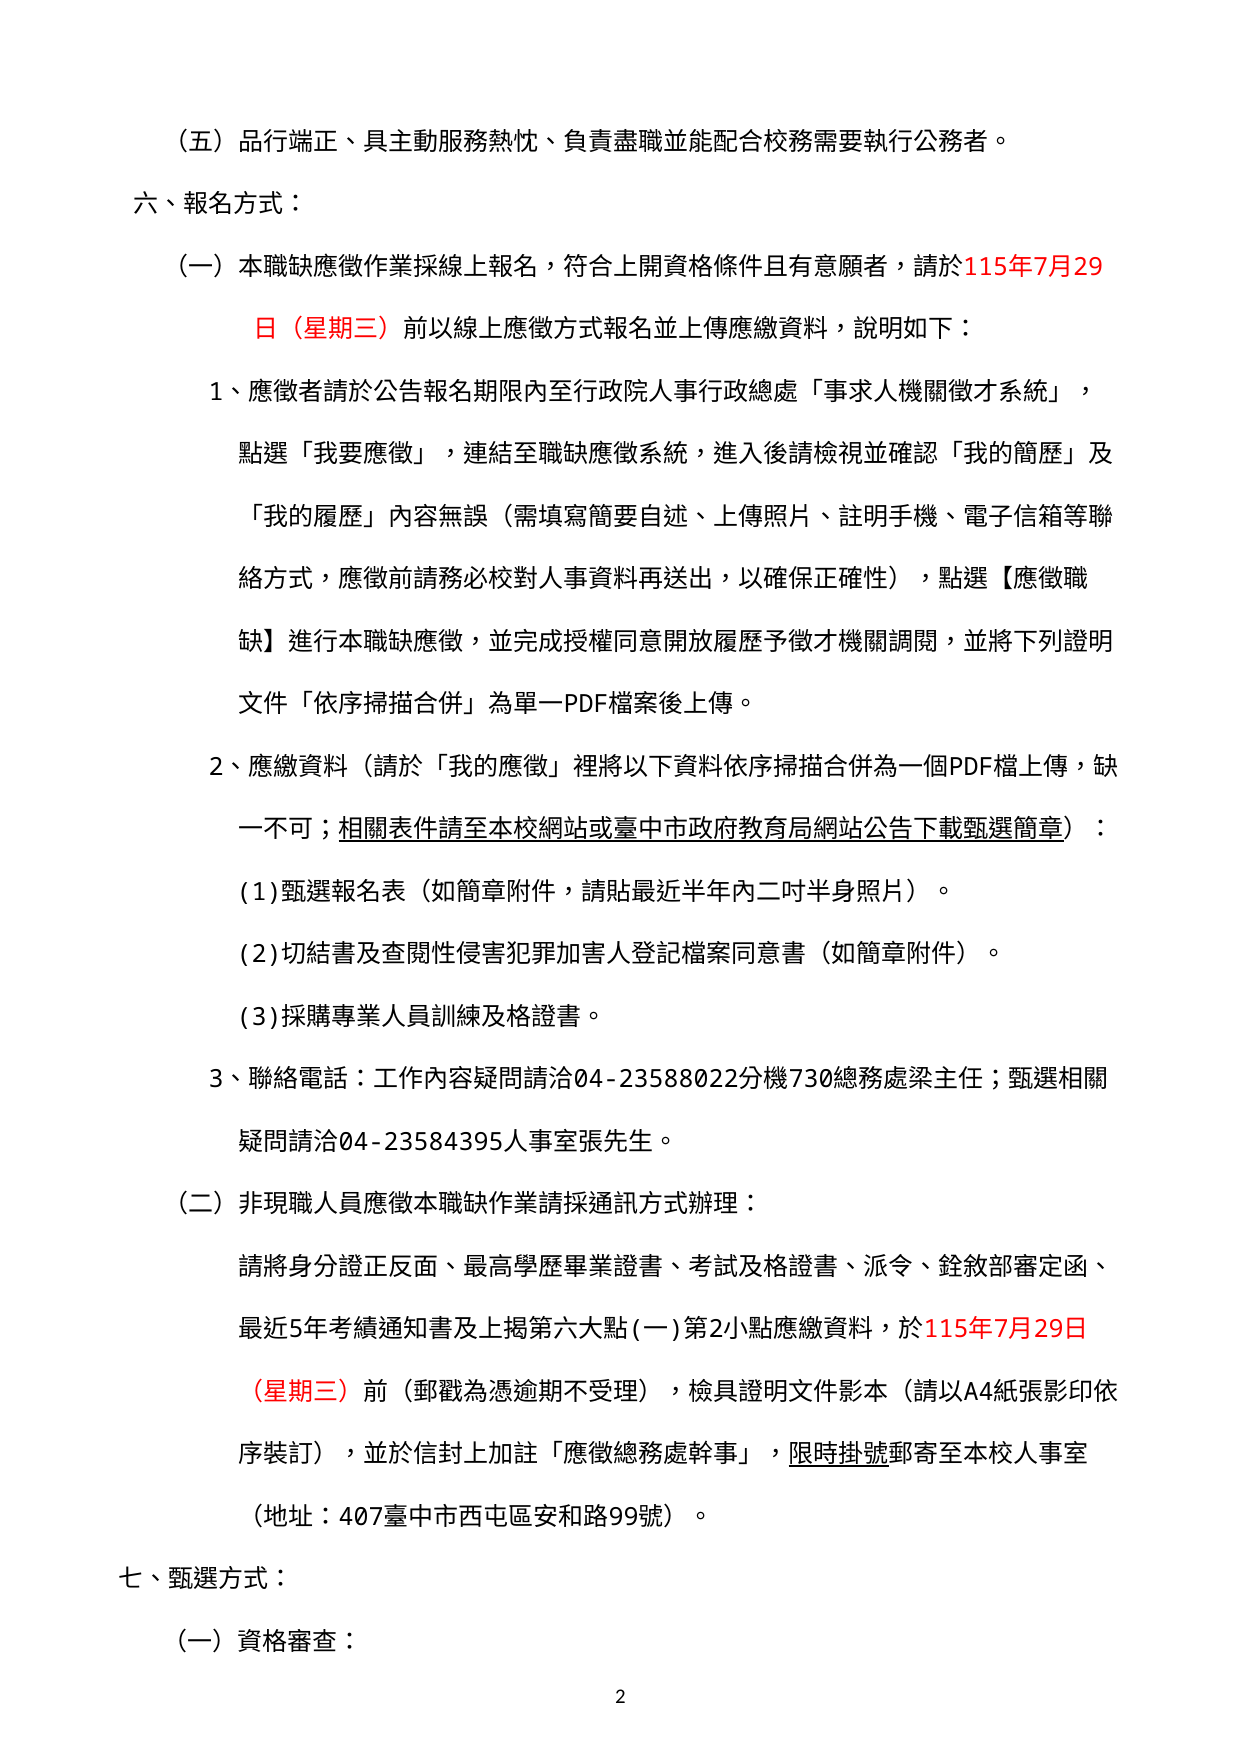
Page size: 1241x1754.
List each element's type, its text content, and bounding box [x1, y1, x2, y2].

text 1、應徵者請於公告報名期限內至行政院人事行政總處「事求人機關徵才系統」，點選「我要應徵」，連結至職缺應徵系統，進入後請檢視並確認「我的簡歷」及「我的履歷」內容無誤（需填寫簡要自述、上傳照片、註明手機、電子信箱等聯絡方式，應徵前請務必校對人事資料再送出，以確保正確性），點選【應徵職缺】進行本職缺應徵，並完成授權同意開放履歷予徵才機關調閱，並將下列證明文件「依序掃描合併」為單一PDF檔案後上傳。 [163, 348, 1122, 723]
text 六、報名方式： [133, 160, 1122, 223]
text 2、應繳資料（請於「我的應徵」裡將以下資料依序掃描合併為一個PDF檔上傳，缺一不可；相關表件請至本校網站或臺中市政府教育局網站公告下載甄選簡章）： [163, 723, 1122, 848]
text 請將身分證正反面、最高學歷畢業證書、考試及格證書、派令、銓敘部審定函、最近5年考績通知書及上揭第六大點(一)第2小點應繳資料，於115年7月29日（星期三）前（郵戳為憑逾期不受理），檢具證明文件影本（請以A4紙張影印依序裝訂），並於信封上加註「應徵總務處幹事」，限時掛號郵寄至本校人事室（地址：407臺中市西屯區安和路99號）。 [163, 1223, 1122, 1535]
text (3)採購專業人員訓練及格證書。 [221, 973, 1122, 1035]
text 日（星期三）前以線上應徵方式報名並上傳應繳資料，說明如下： [133, 285, 1122, 348]
text 3、聯絡電話：工作內容疑問請洽04-23588022分機730總務處梁主任；甄選相關疑問請洽04-23584395人事室張先生。 [163, 1035, 1122, 1160]
text （二）非現職人員應徵本職缺作業請採通訊方式辦理： [163, 1160, 1122, 1223]
text (2)切結書及查閱性侵害犯罪加害人登記檔案同意書（如簡章附件）。 [221, 910, 1122, 973]
text （五）品行端正、具主動服務熱忱、負責盡職並能配合校務需要執行公務者。 [163, 98, 1122, 160]
text 七、甄選方式： [118, 1535, 1122, 1598]
text （一）資格審查： [162, 1598, 1122, 1660]
text （一）本職缺應徵作業採線上報名，符合上開資格條件且有意願者，請於115年7月29 [133, 223, 1122, 285]
text (1)甄選報名表（如簡章附件，請貼最近半年內二吋半身照片）。 [221, 848, 1122, 910]
